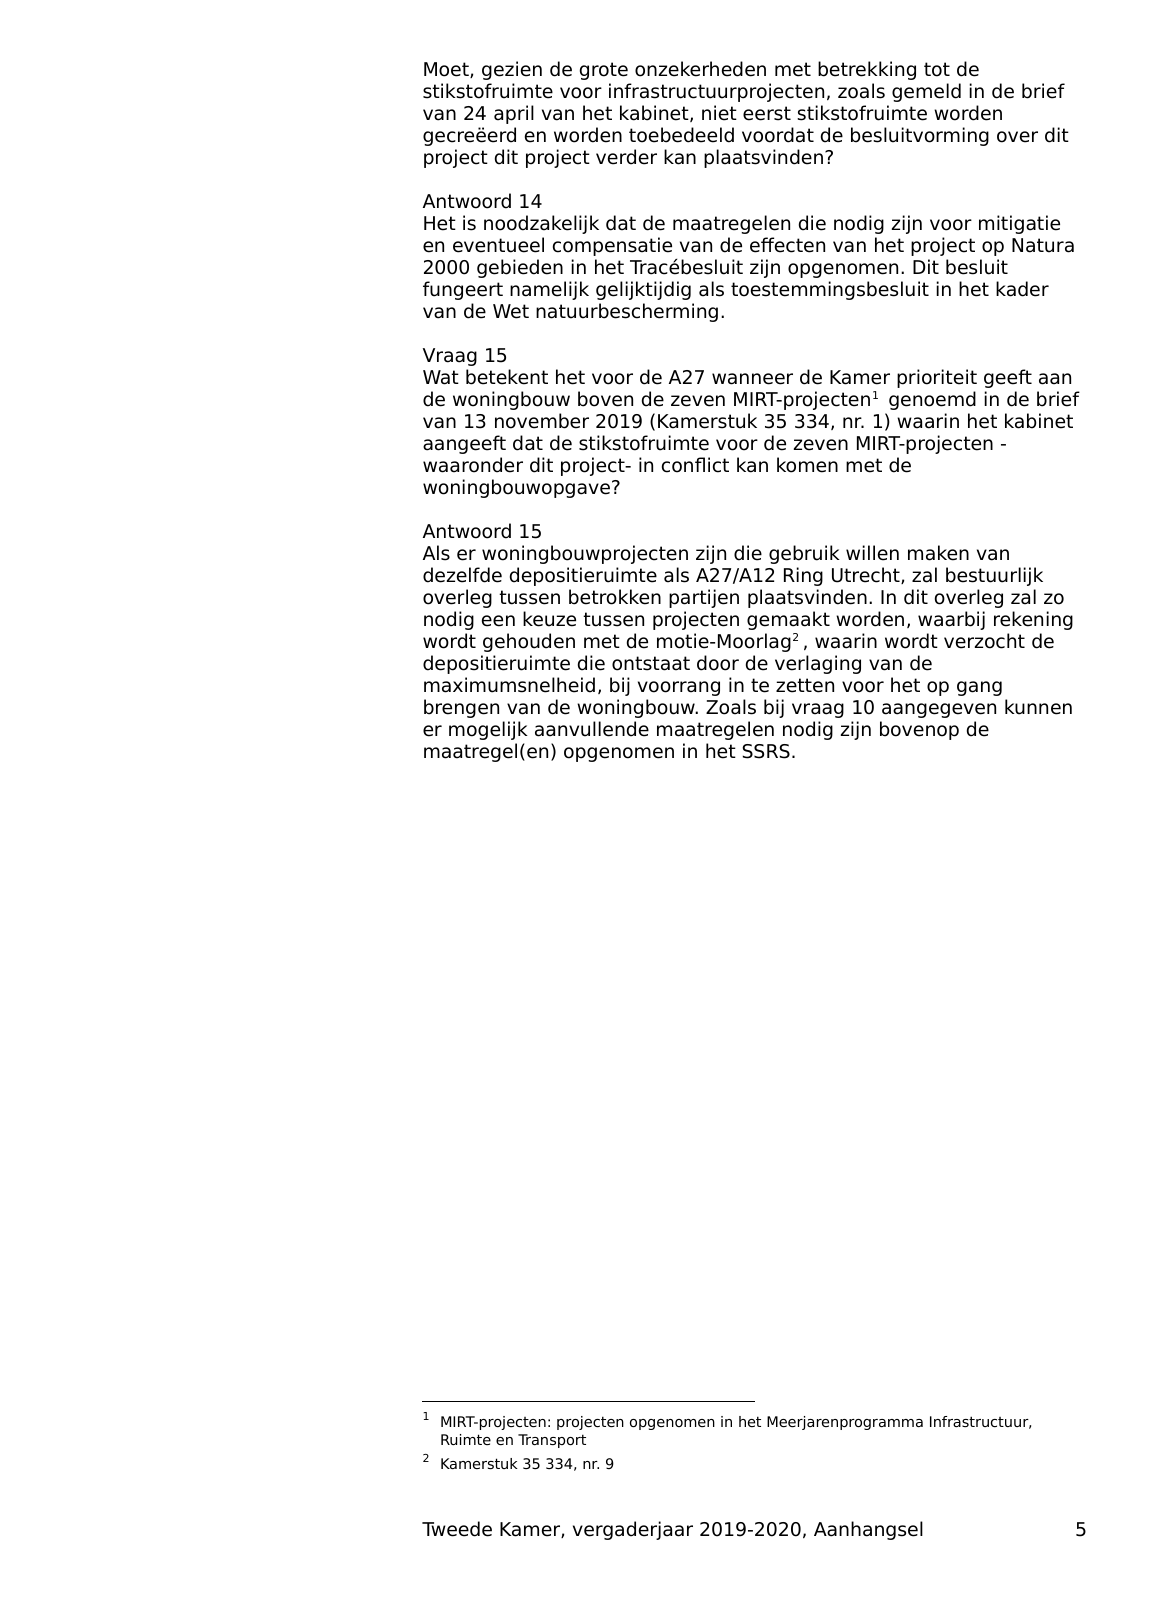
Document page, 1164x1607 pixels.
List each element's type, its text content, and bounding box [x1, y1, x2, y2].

text Vraag 15 [422, 345, 1087, 367]
text Antwoord 15 [422, 521, 1087, 543]
text Wat betekent het voor de A27 wanneer de Kamer prioriteit geeft aan de woningbouw boven de zeven MIRT-projecten genoemd in de brief van 13 november 2019 (Kamerstuk 35 334, nr. 1) waarin het kabinet aangeeft dat de stikstofruimte voor de zeven MIRT-projecten -waaronder dit project- in conflict kan komen met de woningbouwopgave? [422, 367, 1087, 499]
text Als er woningbouwprojecten zijn die gebruik willen maken van dezelfde depositieruimte als A27/A12 Ring Utrecht, zal bestuurlijk overleg tussen betrokken partijen plaatsvinden. In dit overleg zal zo nodig een keuze tussen projecten gemaakt worden, waarbij rekening wordt gehouden met de motie-Moorlag, waarin wordt verzocht de depositieruimte die ontstaat door de verlaging van de maximumsnelheid, bij voorrang in te zetten voor het op gang brengen van de woningbouw. Zoals bij vraag 10 aangegeven kunnen er mogelijk aanvullende maatregelen nodig zijn bovenop de maatregel(en) opgenomen in het SSRS. [422, 543, 1087, 763]
text Het is noodzakelijk dat de maatregelen die nodig zijn voor mitigatie en eventueel compensatie van de effecten van het project op Natura 2000 gebieden in het Tracébesluit zijn opgenomen. Dit besluit fungeert namelijk gelijktijdig als toestemmingsbesluit in het kader van de Wet natuurbescherming. [422, 213, 1087, 323]
text Moet, gezien de grote onzekerheden met betrekking tot de stikstofruimte voor infrastructuurprojecten, zoals gemeld in de brief van 24 april van het kabinet, niet eerst stikstofruimte worden gecreëerd en worden toebedeeld voordat de besluitvorming over dit project dit project verder kan plaatsvinden? [422, 59, 1087, 169]
text MIRT-projecten: projecten opgenomen in het Meerjarenprogramma Infrastructuur, Ruimte en Transport [422, 1410, 1087, 1449]
text Kamerstuk 35 334, nr. 9 [422, 1452, 1087, 1474]
text Antwoord 14 [422, 191, 1087, 213]
